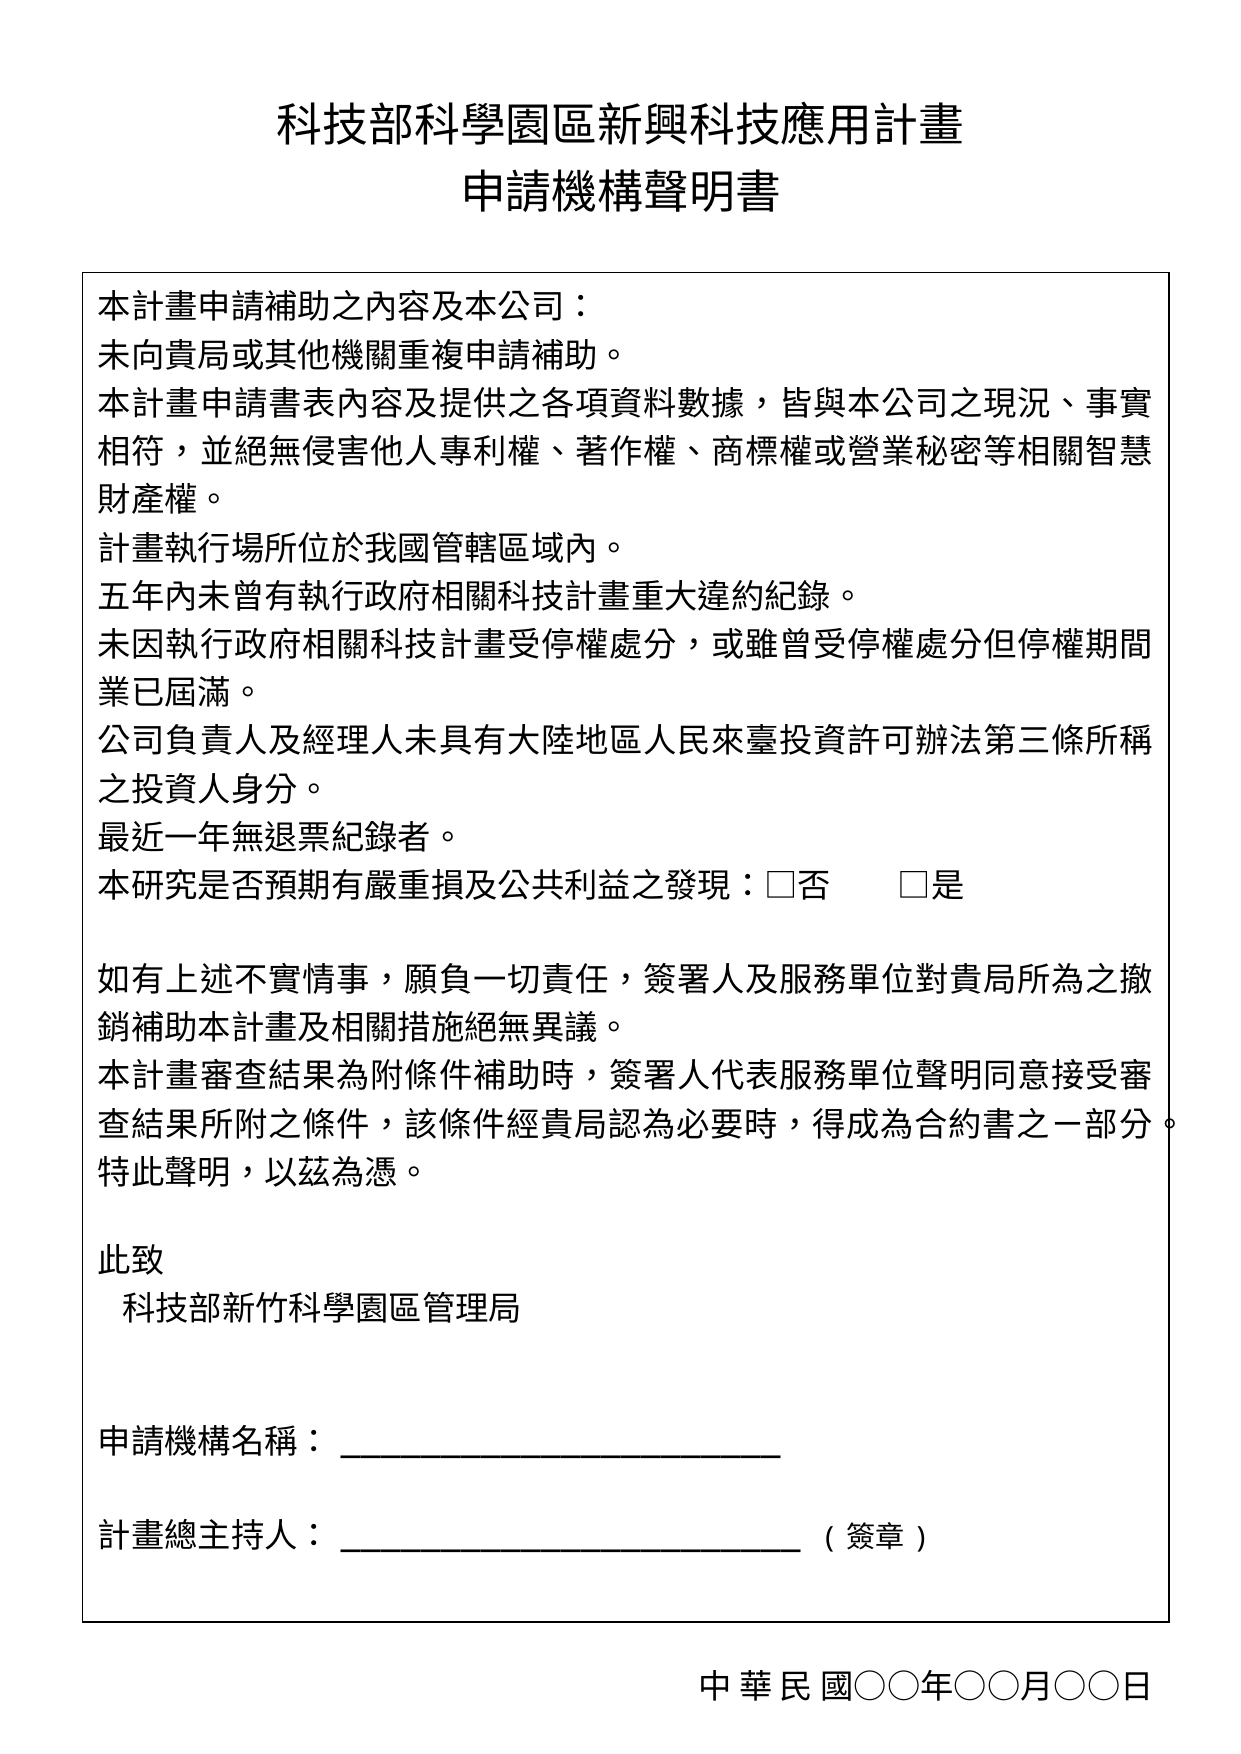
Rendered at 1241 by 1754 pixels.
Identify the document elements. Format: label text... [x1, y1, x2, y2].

text 科技部科學園區新興科技應用計畫 [89, 89, 1152, 155]
text 申請機構聲明書 [89, 155, 1152, 221]
